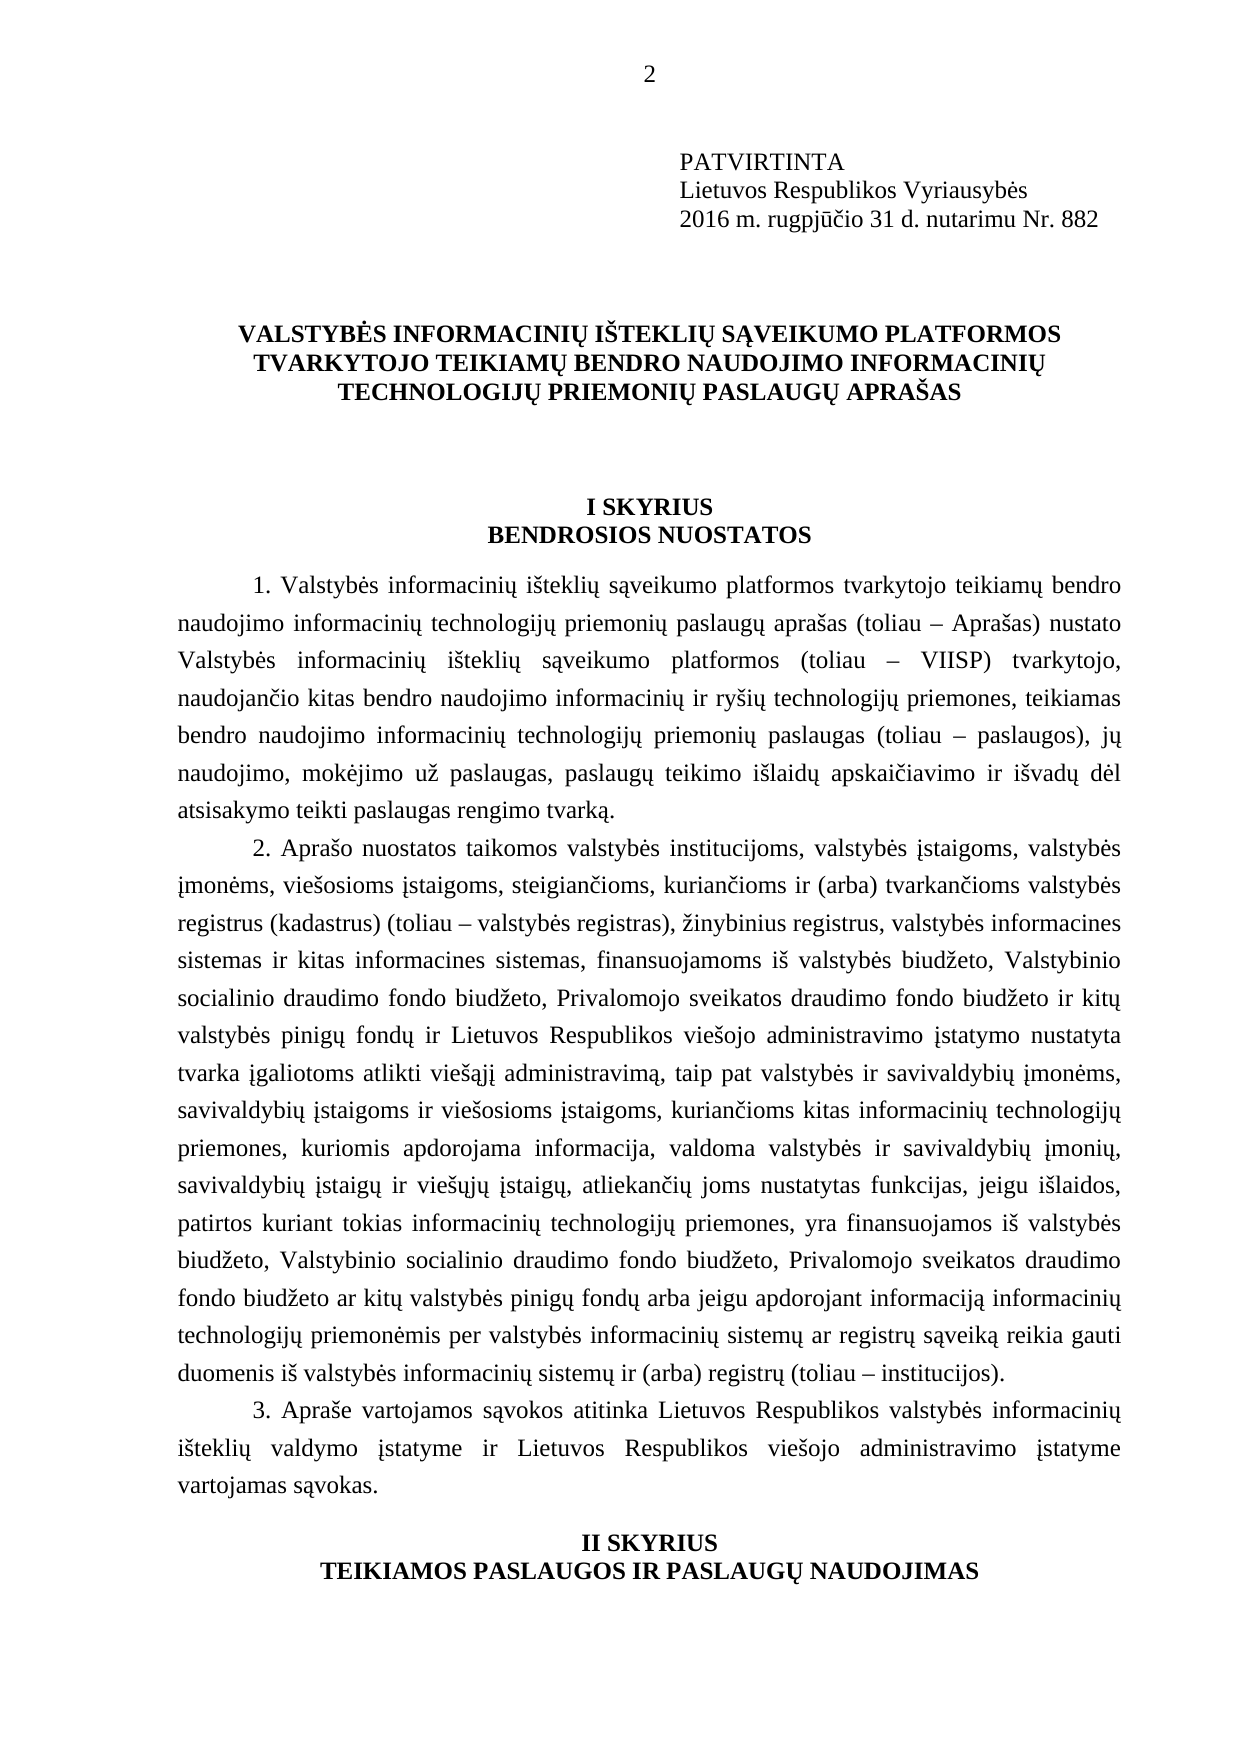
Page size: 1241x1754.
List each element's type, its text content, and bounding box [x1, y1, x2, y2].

text II SKYRIUS [177, 1528, 1122, 1556]
text VALSTYBĖS INFORMACINIŲ IŠTEKLIŲ SĄVEIKUMO PLATFORMOS TVARKYTOJO TEIKIAMŲ BENDRO NAUDOJIMO INFORMACINIŲ TECHNOLOGIJŲ PRIEMONIŲ PASLAUGŲ APRAŠAS [177, 319, 1122, 406]
text BENDROSIOS NUOSTATOS [177, 521, 1122, 549]
text I SKYRIUS [177, 492, 1122, 521]
text 1. Valstybės informacinių išteklių sąveikumo platformos tvarkytojo teikiamų bendro naudojimo informacinių technologijų priemonių paslaugų aprašas (toliau – Aprašas) nustato Valstybės informacinių išteklių sąveikumo platformos (toliau – VIISP) tvarkytojo, naudojančio kitas bendro naudojimo informacinių ir ryšių technologijų priemones, teikiamas bendro naudojimo informacinių technologijų priemonių paslaugas (toliau – paslaugos), jų naudojimo, mokėjimo už paslaugas, paslaugų teikimo išlaidų apskaičiavimo ir išvadų dėl atsisakymo teikti paslaugas rengimo tvarką. [177, 561, 1122, 824]
text 3. Apraše vartojamos sąvokos atitinka Lietuvos Respublikos valstybės informacinių išteklių valdymo įstatyme ir Lietuvos Respublikos viešojo administravimo įstatyme vartojamas sąvokas. [177, 1386, 1122, 1499]
text TEIKIAMOS PASLAUGOS IR PASLAUGŲ NAUDOJIMAS [177, 1556, 1122, 1585]
text 2. Aprašo nuostatos taikomos valstybės institucijoms, valstybės įstaigoms, valstybės įmonėms, viešosioms įstaigoms, steigiančioms, kuriančioms ir (arba) tvarkančioms valstybės registrus (kadastrus) (toliau – valstybės registras), žinybinius registrus, valstybės informacines sistemas ir kitas informacines sistemas, finansuojamoms iš valstybės biudžeto, Valstybinio socialinio draudimo fondo biudžeto, Privalomojo sveikatos draudimo fondo biudžeto ir kitų valstybės pinigų fondų ir Lietuvos Respublikos viešojo administravimo įstatymo nustatyta tvarka įgaliotoms atlikti viešąjį administravimą, taip pat valstybės ir savivaldybių įmonėms, savivaldybių įstaigoms ir viešosioms įstaigoms, kuriančioms kitas informacinių technologijų priemones, kuriomis apdorojama informacija, valdoma valstybės ir savivaldybių įmonių, savivaldybių įstaigų ir viešųjų įstaigų, atliekančių joms nustatytas funkcijas, jeigu išlaidos, patirtos kuriant tokias informacinių technologijų priemones, yra finansuojamos iš valstybės biudžeto, Valstybinio socialinio draudimo fondo biudžeto, Privalomojo sveikatos draudimo fondo biudžeto ar kitų valstybės pinigų fondų arba jeigu apdorojant informaciją informacinių technologijų priemonėmis per valstybės informacinių sistemų ar registrų sąveiką reikia gauti duomenis iš valstybės informacinių sistemų ir (arba) registrų (toliau – institucijos). [177, 824, 1122, 1386]
text PATVIRTINTA Lietuvos Respublikos Vyriausybės 2016 m. rugpjūčio 31 d. nutarimu Nr. 882 [679, 147, 1122, 233]
